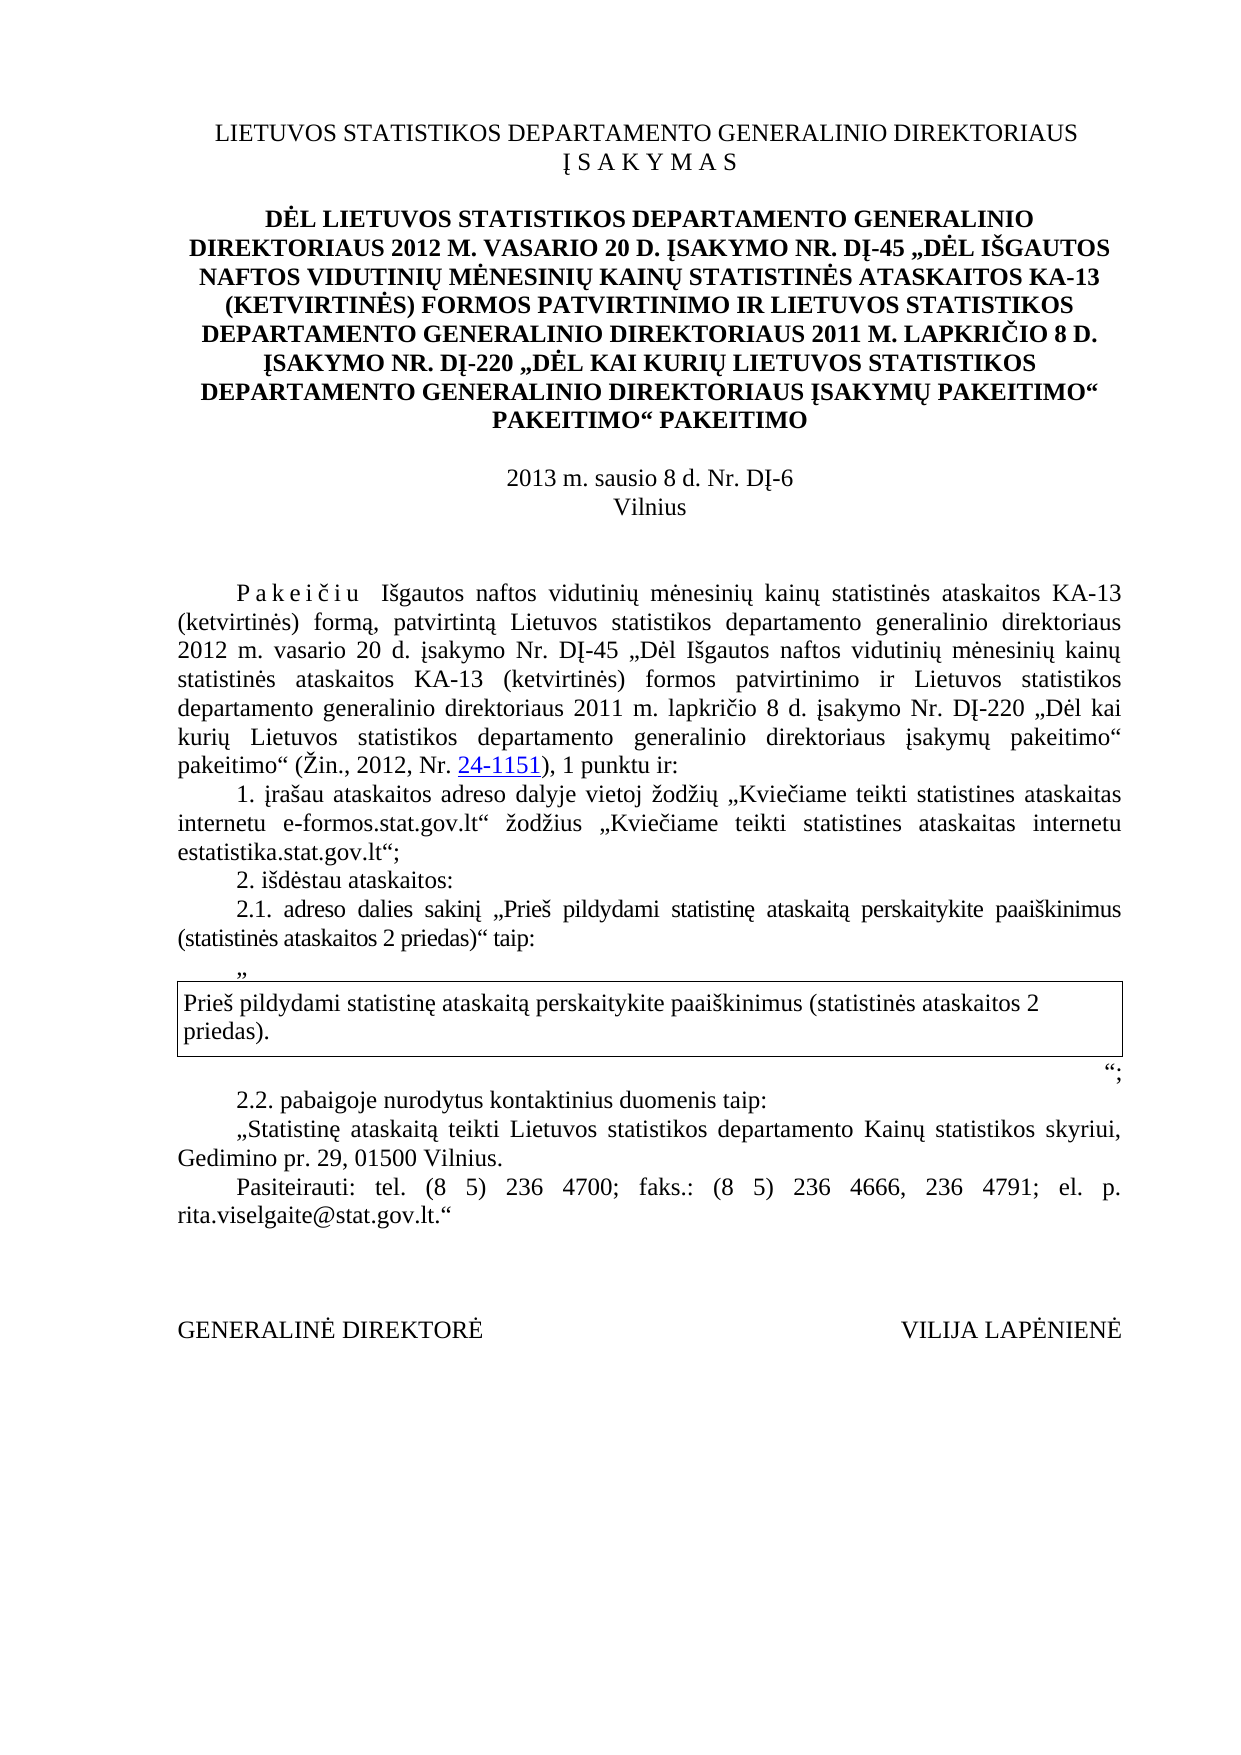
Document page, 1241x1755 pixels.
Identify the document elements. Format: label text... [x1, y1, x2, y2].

text 2.2. pabaigoje nurodytus kontaktinius duomenis taip: [177, 1085, 1122, 1114]
text Pakeičiu Išgautos naftos vidutinių mėnesinių kainų statistinės ataskaitos KA-13 (ketvirtinės) formą, patvirtintą Lietuvos statistikos departamento generalinio direktoriaus 2012 m. vasario 20 d. įsakymo Nr. DĮ-45 „Dėl Išgautos naftos vidutinių mėnesinių kainų statistinės ataskaitos KA-13 (ketvirtinės) formos patvirtinimo ir Lietuvos statistikos departamento generalinio direktoriaus 2011 m. lapkričio 8 d. įsakymo Nr. DĮ-220 „Dėl kai kurių Lietuvos statistikos departamento generalinio direktoriaus įsakymų pakeitimo“ pakeitimo“ (Žin., 2012, Nr. 24-1151), 1 punktu ir: [177, 578, 1122, 779]
text Pasiteirauti: tel. (8 5) 236 4700; faks.: (8 5) 236 4666, 236 4791; el. p. rita.viselgaite@stat.gov.lt.“ [177, 1172, 1122, 1229]
table_header Prieš pildydami statistinę ataskaitą perskaitykite paaiškinimus (statistinės ataskaitos 2 priedas). [178, 982, 1122, 1056]
text DĖL LIETUVOS STATISTIKOS DEPARTAMENTO GENERALINIO DIREKTORIAUS 2012 M. VASARIO 20 D. ĮSAKYMO Nr. DĮ-45 „DĖL IŠGAUTOS NAFTOS VIDUTINIŲ MĖNESINIŲ KAINŲ STATISTINĖS ATASKAITOS KA-13 (KETVIRTINĖS) FORMOS PATVIRTINIMO IR LIETUVOS STATISTIKOS DEPARTAMENTO GENERALINIO DIREKTORIAUS 2011 M. LAPKRIČIO 8 D. ĮSAKYMO Nr. DĮ-220 „DĖL KAI KURIŲ LIETUVOS STATISTIKOS DEPARTAMENTO GENERALINIO DIREKTORIAUS ĮSAKYMŲ PAKEITIMO“ PAKEITIMO“ PAKEITIMO [177, 204, 1122, 434]
text LIETUVOS STATISTIKOS DEPARTAMENTO GENERALINIO DIREKTORIAUS [177, 118, 1122, 147]
text 2.1. adreso dalies sakinį „Prieš pildydami statistinę ataskaitą perskaitykite paaiškinimus (statistinės ataskaitos 2 priedas)“ taip: [177, 894, 1122, 952]
text Į S A K Y M A S [177, 147, 1122, 176]
text Generalinė direktorė Vilija Lapėnienė [177, 1315, 1122, 1344]
text 1. įrašau ataskaitos adreso dalyje vietoj žodžių „Kviečiame teikti statistines ataskaitas internetu e-formos.stat.gov.lt“ žodžius „Kviečiame teikti statistines ataskaitas internetu estatistika.stat.gov.lt“; [177, 779, 1122, 866]
text Vilnius [177, 492, 1122, 521]
text „ [177, 952, 1122, 981]
text 2013 m. sausio 8 d. Nr. DĮ-6 [177, 463, 1122, 492]
text 2. išdėstau ataskaitos: [177, 866, 1122, 894]
text “; [177, 1057, 1122, 1085]
text „Statistinę ataskaitą teikti Lietuvos statistikos departamento Kainų statistikos skyriui, Gedimino pr. 29, 01500 Vilnius. [177, 1114, 1122, 1172]
